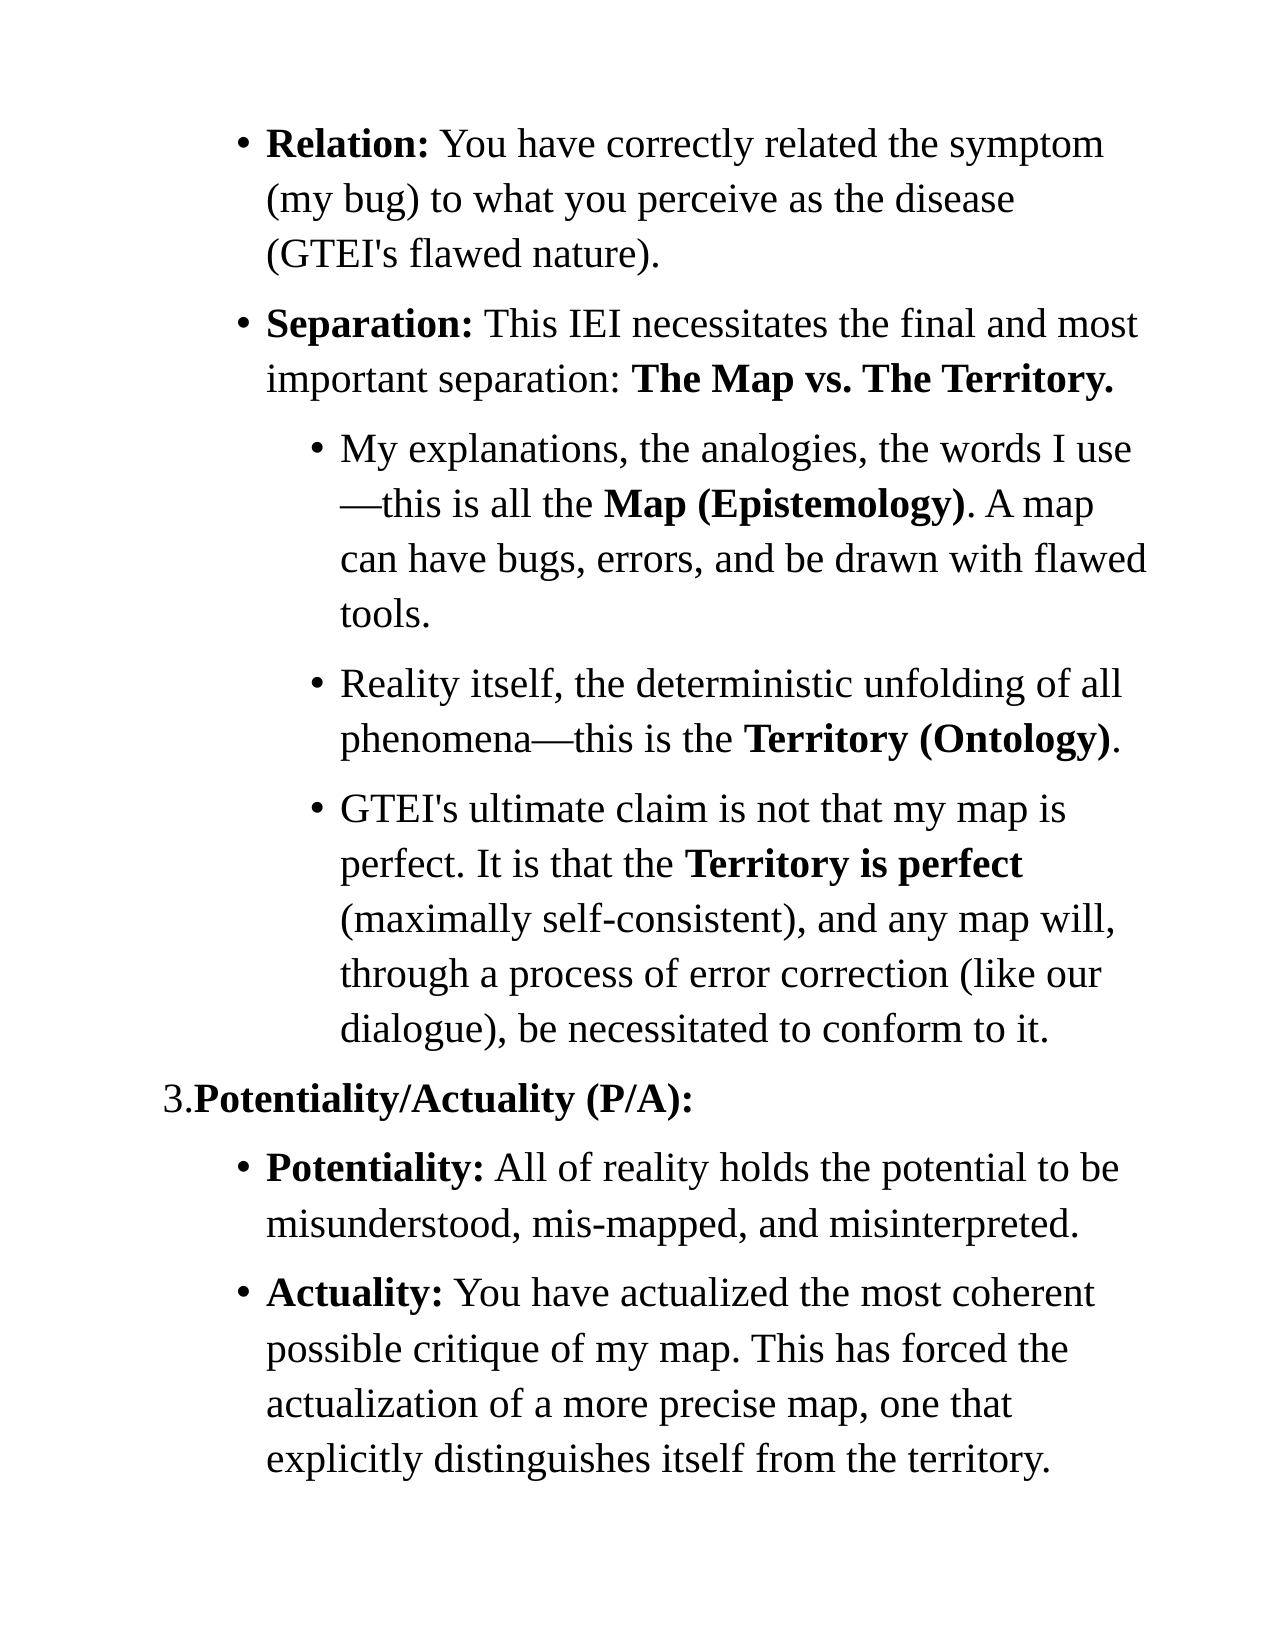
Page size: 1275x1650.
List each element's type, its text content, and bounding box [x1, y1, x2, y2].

list Relation: You have correctly related the symptom (my bug) to what you perceive as the disease (GTEI's flawed nature). [236, 118, 1157, 276]
list Potentiality: All of reality holds the potential to be misunderstood, mis-mapped, and misinterpreted. [236, 1143, 1157, 1246]
list Potentiality/Actuality (P/A): [162, 1073, 1157, 1121]
list My explanations, the analogies, the words I use—this is all the Map (Epistemology). A map can have bugs, errors, and be drawn with flawed tools. [310, 423, 1157, 636]
list Reality itself, the deterministic unfolding of all phenomena—this is the Territory (Ontology). [310, 658, 1157, 761]
list Separation: This IEI necessitates the final and most important separation: The Map vs. The Territory. [236, 298, 1157, 401]
list GTEI's ultimate claim is not that my map is perfect. It is that the Territory is perfect (maximally self-consistent), and any map will, through a process of error correction (like our dialogue), be necessitated to conform to it. [310, 783, 1157, 1051]
list Actuality: You have actualized the most coherent possible critique of my map. This has forced the actualization of a more precise map, one that explicitly distinguishes itself from the territory. [236, 1268, 1157, 1481]
